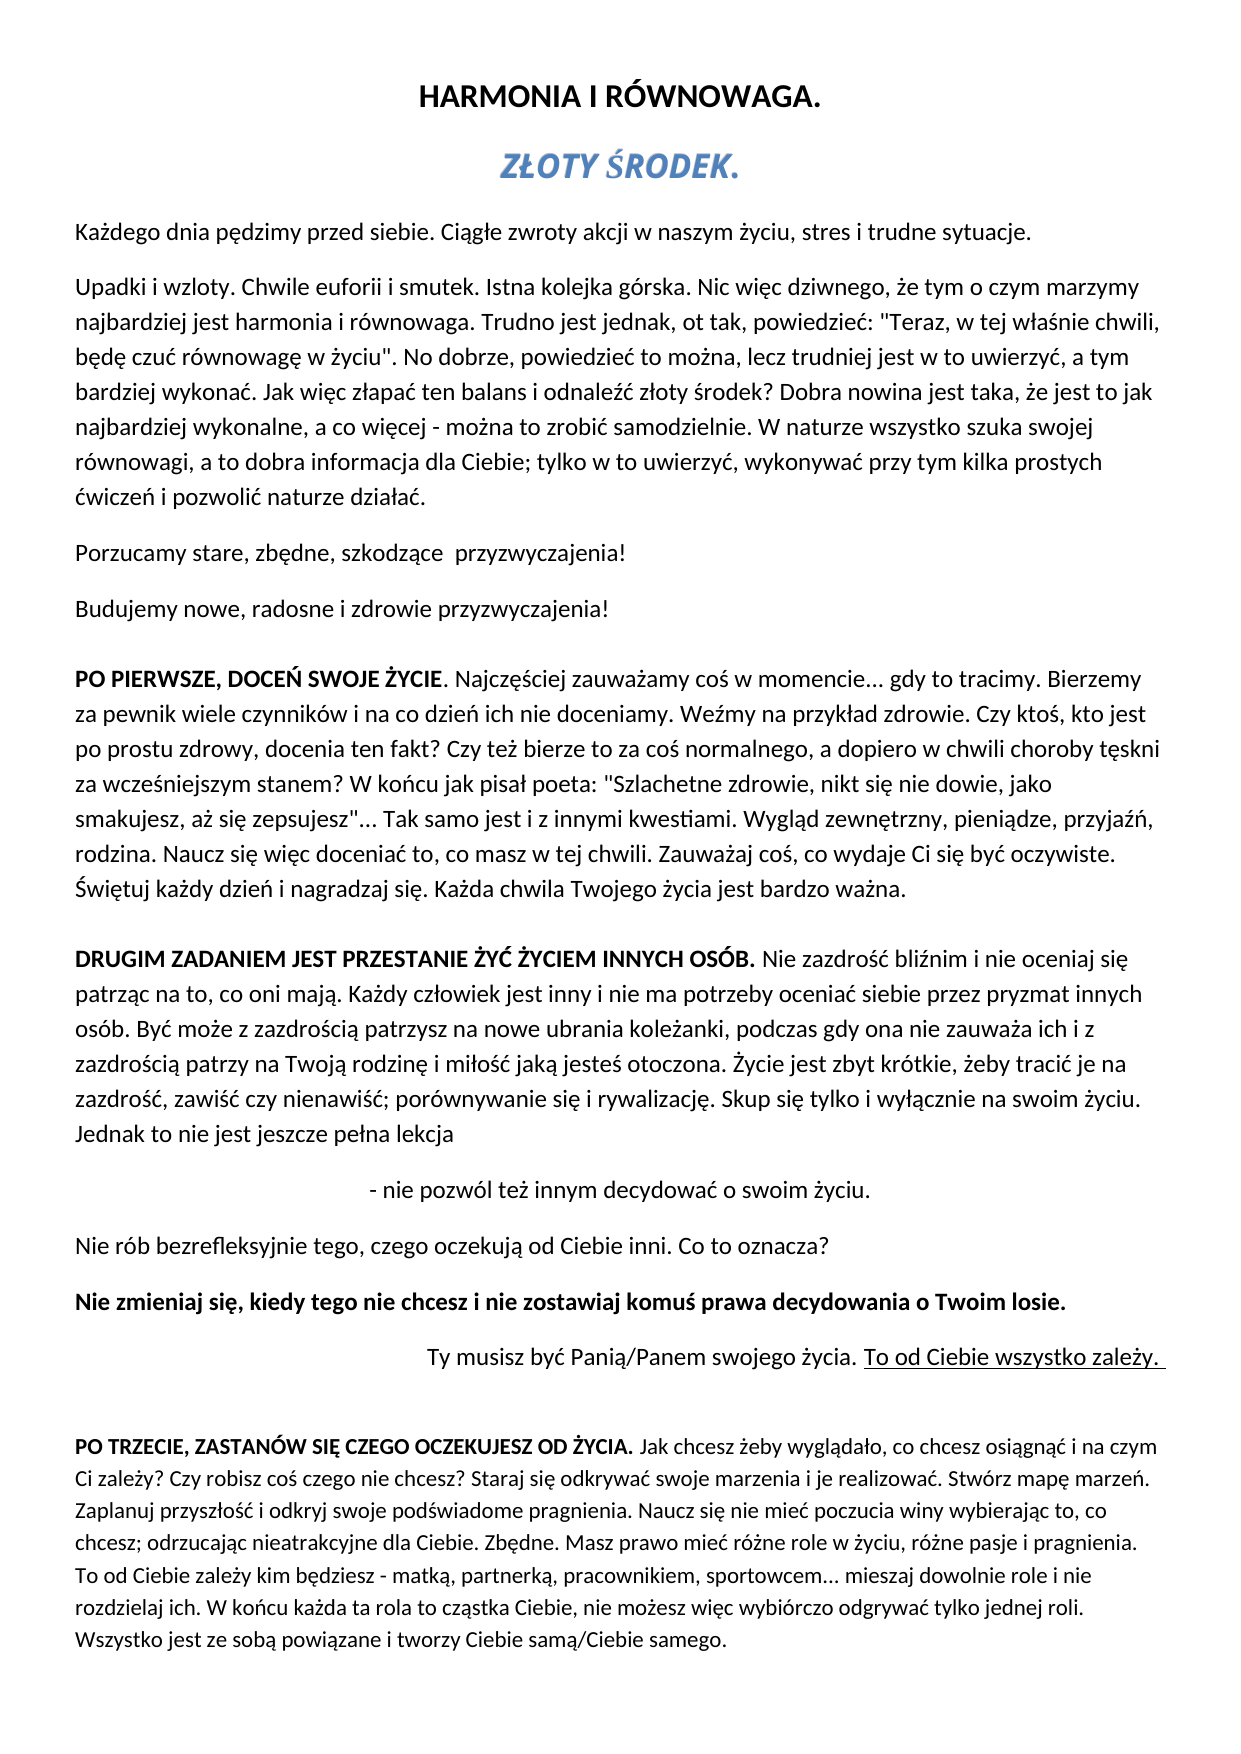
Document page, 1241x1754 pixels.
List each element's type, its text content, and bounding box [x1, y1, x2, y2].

text Po trzecie, zastanów się czego oczekujesz od życia. Jak chcesz żeby wyglądało, co chcesz osiągnąć i na czym Ci zależy? Czy robisz coś czego nie chcesz? Staraj się odkrywać swoje marzenia i je realizować. Stwórz mapę marzeń. Zaplanuj przyszłość i odkryj swoje podświadome pragnienia. Naucz się nie mieć poczucia winy wybierając to, co chcesz; odrzucając nieatrakcyjne dla Ciebie. Zbędne. Masz prawo mieć różne role w życiu, różne pasje i pragnienia. To od Ciebie zależy kim będziesz - matką, partnerką, pracownikiem, sportowcem... mieszaj dowolnie role i nie rozdzielaj ich. W końcu każda ta rola to cząstka Ciebie, nie możesz więc wybiórczo odgrywać tylko jednej roli. Wszystko jest ze sobą powiązane i tworzy Ciebie samą/Ciebie samego. [75, 1397, 1165, 1653]
text Nie zmieniaj się, kiedy tego nie chcesz i nie zostawiaj komuś prawa decydowania o Twoim losie. [75, 1286, 1165, 1316]
text ZŁOTY ŚRODEK. [75, 143, 1165, 188]
text Budujemy nowe, radosne i zdrowie przyzwyczajenia! Po pierwsze, doceń swoje życie. Najczęściej zauważamy coś w momencie... gdy to tracimy. Bierzemy za pewnik wiele czynników i na co dzień ich nie doceniamy. Weźmy na przykład zdrowie. Czy ktoś, kto jest po prostu zdrowy, docenia ten fakt? Czy też bierze to za coś normalnego, a dopiero w chwili choroby tęskni za wcześniejszym stanem? W końcu jak pisał poeta: "Szlachetne zdrowie, nikt się nie dowie, jako smakujesz, aż się zepsujesz"... Tak samo jest i z innymi kwestiami. Wygląd zewnętrzny, pieniądze, przyjaźń, rodzina. Naucz się więc doceniać to, co masz w tej chwili. Zauważaj coś, co wydaje Ci się być oczywiste. Świętuj każdy dzień i nagradzaj się. Każda chwila Twojego życia jest bardzo ważna. Drugim zadaniem jest przestanie żyć życiem innych osób. Nie zazdrość bliźnim i nie oceniaj się patrząc na to, co oni mają. Każdy człowiek jest inny i nie ma potrzeby oceniać siebie przez pryzmat innych osób. Być może z zazdrością patrzysz na nowe ubrania koleżanki, podczas gdy ona nie zauważa ich i z zazdrością patrzy na Twoją rodzinę i miłość jaką jesteś otoczona. Życie jest zbyt krótkie, żeby tracić je na zazdrość, zawiść czy nienawiść; porównywanie się i rywalizację. Skup się tylko i wyłącznie na swoim życiu. Jednak to nie jest jeszcze pełna lekcja [75, 593, 1165, 1149]
text Nie rób bezrefleksyjnie tego, czego oczekują od Ciebie inni. Co to oznacza? [75, 1230, 1165, 1260]
text HARMONIA I RÓWNOWAGA. [75, 75, 1165, 116]
text Porzucamy stare, zbędne, szkodzące przyzwyczajenia! [75, 537, 1165, 568]
text Każdego dnia pędzimy przed siebie. Ciągłe zwroty akcji w naszym życiu, stres i trudne sytuacje. [75, 216, 1165, 246]
text Upadki i wzloty. Chwile euforii i smutek. Istna kolejka górska. Nic więc dziwnego, że tym o czym marzymy najbardziej jest harmonia i równowaga. Trudno jest jednak, ot tak, powiedzieć: "Teraz, w tej właśnie chwili, będę czuć równowagę w życiu". No dobrze, powiedzieć to można, lecz trudniej jest w to uwierzyć, a tym bardziej wykonać. Jak więc złapać ten balans i odnaleźć złoty środek? Dobra nowina jest taka, że jest to jak najbardziej wykonalne, a co więcej - można to zrobić samodzielnie. W naturze wszystko szuka swojej równowagi, a to dobra informacja dla Ciebie; tylko w to uwierzyć, wykonywać przy tym kilka prostych ćwiczeń i pozwolić naturze działać. [75, 271, 1165, 512]
text - nie pozwól też innym decydować o swoim życiu. [75, 1174, 1165, 1204]
text Ty musisz być Panią/Panem swojego życia. To od Ciebie wszystko zależy. [75, 1341, 1165, 1372]
